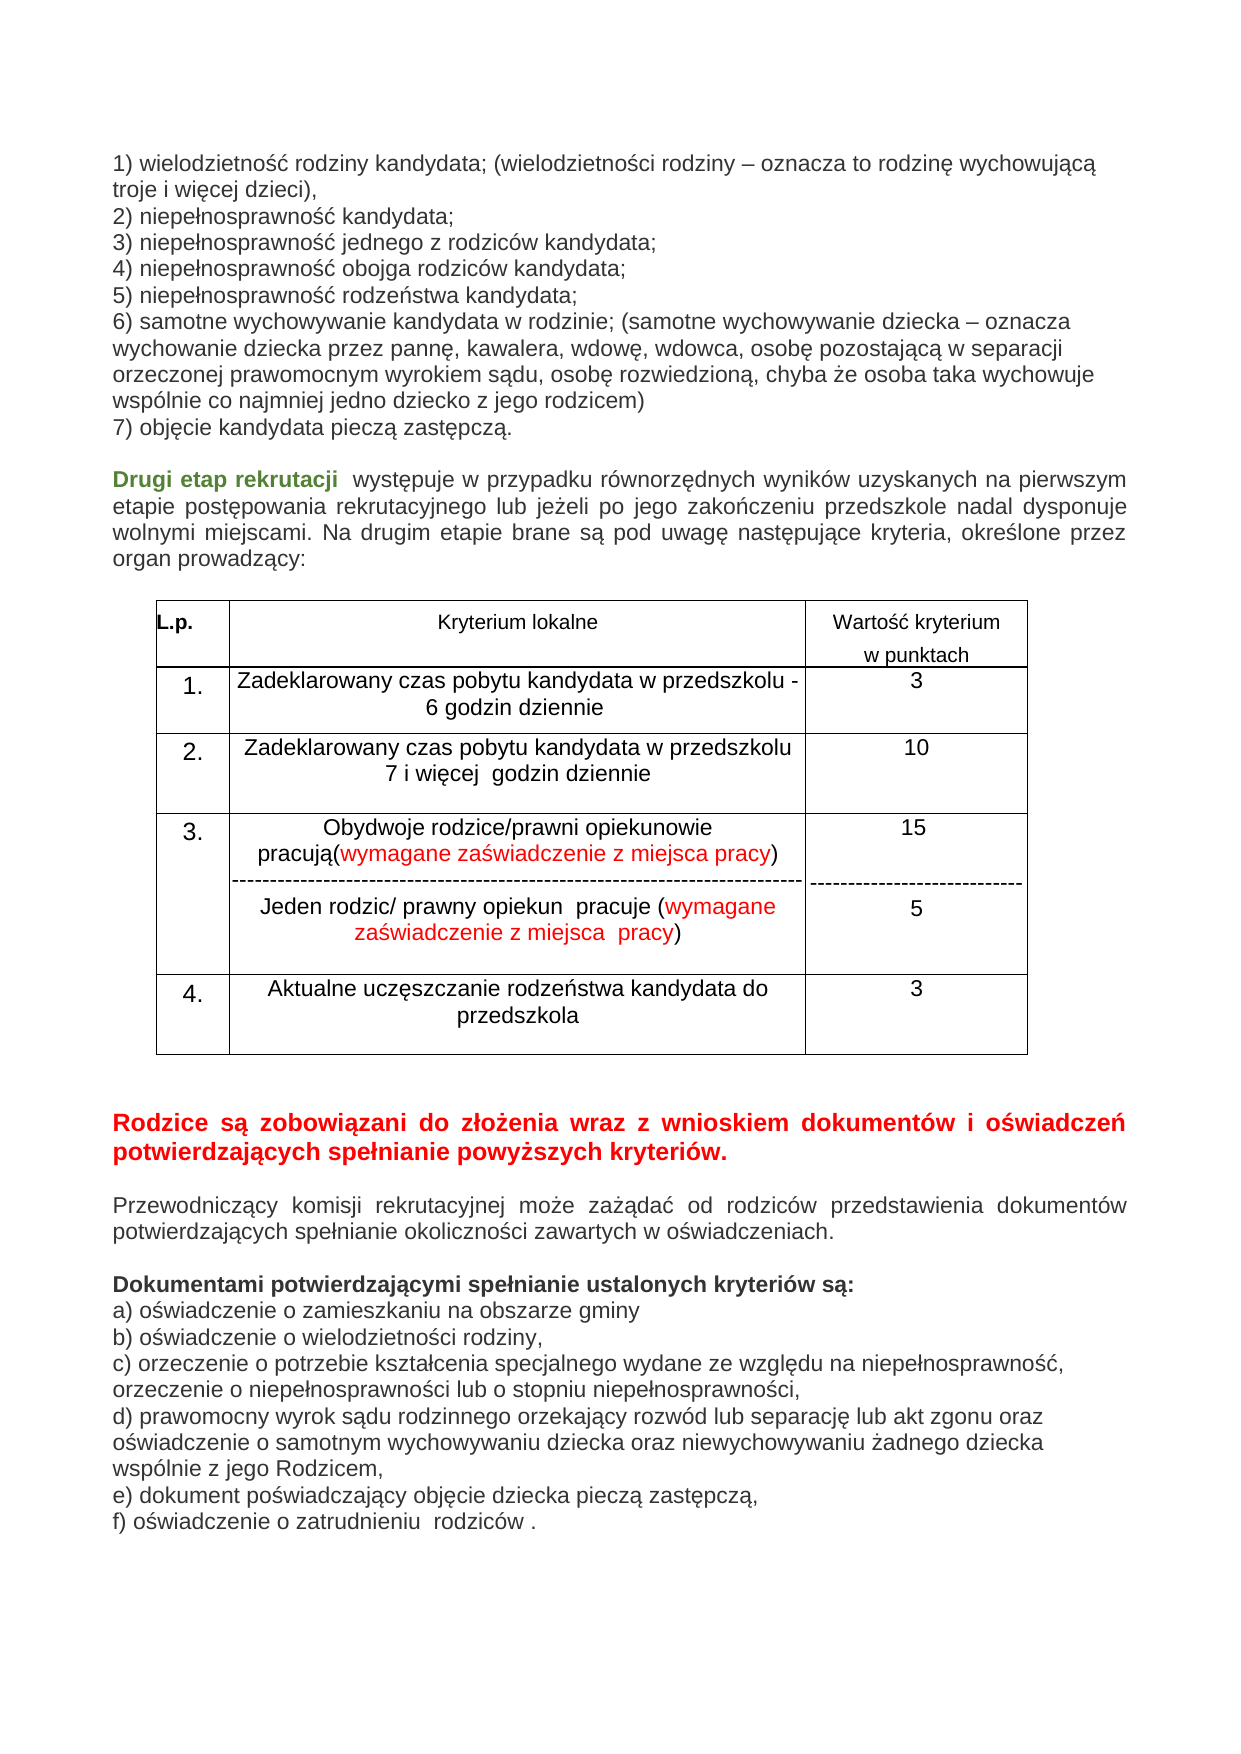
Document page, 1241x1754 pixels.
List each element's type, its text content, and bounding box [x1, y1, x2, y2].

text a) oświadczenie o zamieszkaniu na obszarze gminy [112, 1297, 1128, 1324]
text Dokumentami potwierdzającymi spełnianie ustalonych kryteriów są: [112, 1271, 1128, 1297]
text Przewodniczący komisji rekrutacyjnej może zażądać od rodziców przedstawienia dokumentów potwierdzających spełnianie okoliczności zawartych w oświadczeniach. [112, 1192, 1128, 1244]
table_cell 3 [806, 975, 1027, 1054]
table_cell 3. [157, 814, 229, 974]
table_cell 3 [806, 668, 1027, 732]
table_cell Aktualne uczęszczanie rodzeństwa kandydata do przedszkola [230, 975, 805, 1054]
text b) oświadczenie o wielodzietności rodziny, [112, 1324, 1128, 1350]
text f) oświadczenie o zatrudnieniu rodziców . [112, 1508, 1128, 1534]
table_cell 15 ---------------------------- 5 [806, 814, 1027, 974]
text Drugi etap rekrutacji występuje w przypadku równorzędnych wyników uzyskanych na pierwszym etapie postępowania rekrutacyjnego lub jeżeli po jego zakończeniu przedszkole nadal dysponuje wolnymi miejscami. Na drugim etapie brane są pod uwagę następujące kryteria, określone przez organ prowadzący: [112, 466, 1128, 572]
table_cell 4. [157, 975, 229, 1054]
table_header L.p. [157, 601, 229, 666]
table_cell Obydwoje rodzice/prawni opiekunowie pracują(wymagane zaświadczenie z miejsca pracy) ---------------------------------------------------------------------------Jeden rodzic/ prawny opiekun pracuje (wymagane zaświadczenie z miejsca pracy) [230, 814, 805, 974]
text 6) samotne wychowywanie kandydata w rodzinie; (samotne wychowywanie dziecka – oznacza wychowanie dziecka przez pannę, kawalera, wdowę, wdowca, osobę pozostającą w separacji orzeczonej prawomocnym wyrokiem sądu, osobę rozwiedzioną, chyba że osoba taka wychowuje wspólnie co najmniej jedno dziecko z jego rodzicem) [112, 308, 1128, 413]
text 2) niepełnosprawność kandydata; [112, 203, 1128, 229]
text 3) niepełnosprawność jednego z rodziców kandydata; [112, 229, 1128, 255]
table_header Kryterium lokalne [230, 601, 805, 666]
text c) orzeczenie o potrzebie kształcenia specjalnego wydane ze względu na niepełnosprawność, orzeczenie o niepełnosprawności lub o stopniu niepełnosprawności, [112, 1350, 1128, 1403]
text 4) niepełnosprawność obojga rodziców kandydata; [112, 255, 1128, 282]
text 7) objęcie kandydata pieczą zastępczą. [112, 413, 1128, 440]
table_cell 2. [157, 734, 229, 813]
text 5) niepełnosprawność rodzeństwa kandydata; [112, 282, 1128, 308]
text Rodzice są zobowiązani do złożenia wraz z wnioskiem dokumentów i oświadczeń potwierdzających spełnianie powyższych kryteriów. [112, 1108, 1128, 1166]
text 1) wielodzietność rodziny kandydata; (wielodzietności rodziny – oznacza to rodzinę wychowującą troje i więcej dzieci), [112, 150, 1128, 203]
table_cell Zadeklarowany czas pobytu kandydata w przedszkolu - 6 godzin dziennie [230, 668, 805, 732]
table_cell 10 [806, 734, 1027, 813]
text e) dokument poświadczający objęcie dziecka pieczą zastępczą, [112, 1482, 1128, 1508]
text d) prawomocny wyrok sądu rodzinnego orzekający rozwód lub separację lub akt zgonu oraz oświadczenie o samotnym wychowywaniu dziecka oraz niewychowywaniu żadnego dziecka wspólnie z jego Rodzicem, [112, 1403, 1128, 1482]
table_header Wartość kryterium w punktach [806, 601, 1027, 666]
table_cell 1. [157, 668, 229, 732]
table_cell Zadeklarowany czas pobytu kandydata w przedszkolu 7 i więcej godzin dziennie [230, 734, 805, 813]
